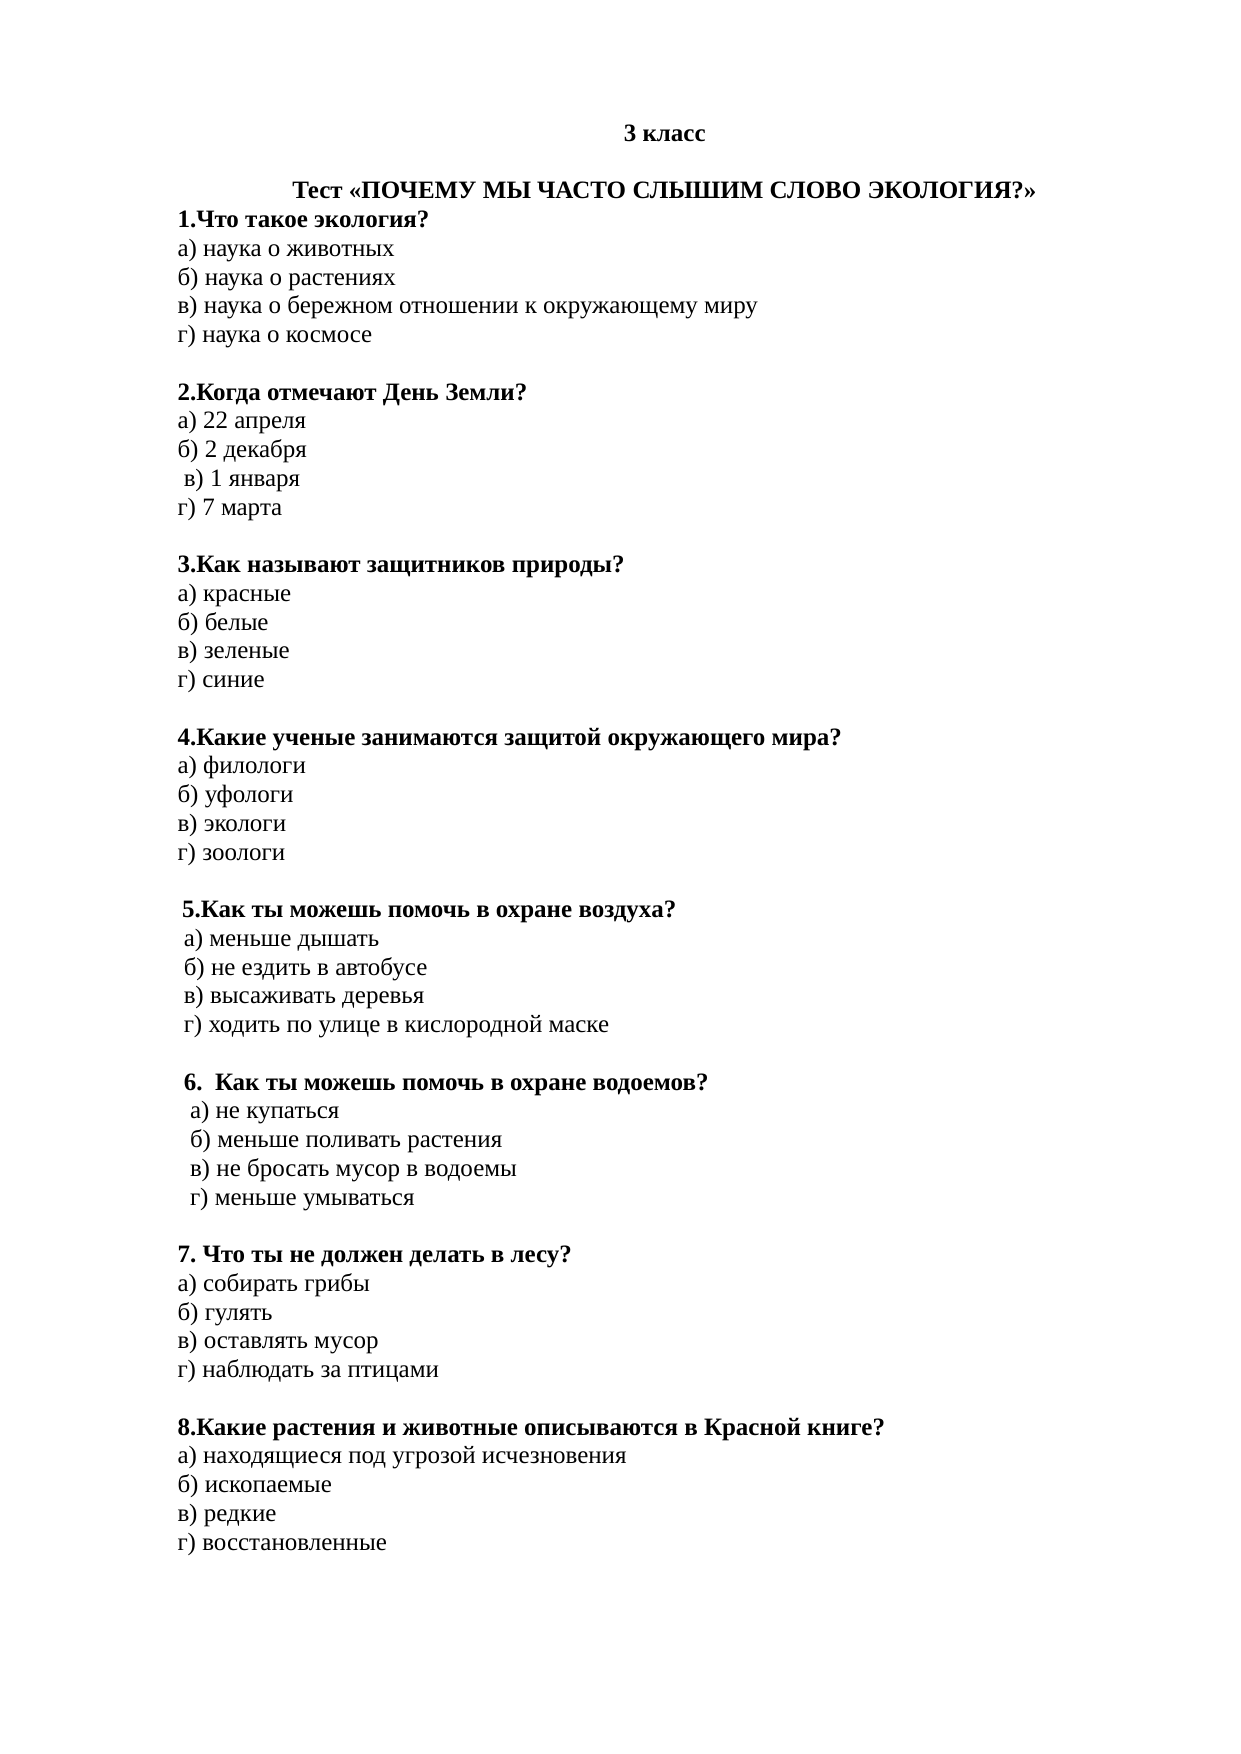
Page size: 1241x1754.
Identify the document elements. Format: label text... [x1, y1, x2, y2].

text г) наблюдать за птицами [177, 1354, 1152, 1383]
text в) экологи [177, 808, 1152, 837]
text в) зеленые [177, 636, 1152, 664]
text 8.Какие растения и животные описываются в Красной книге? [177, 1412, 1152, 1441]
text г) наука о космосе [177, 319, 1152, 348]
text в) наука о бережном отношении к окружающему миру [177, 291, 1152, 319]
text а) 22 апреля [177, 406, 1152, 434]
text в) высаживать деревья [177, 981, 1152, 1009]
text а) не купаться [177, 1096, 1152, 1124]
text а) собирать грибы [177, 1268, 1152, 1297]
text а) находящиеся под угрозой исчезновения [177, 1441, 1152, 1469]
text в) оставлять мусор [177, 1326, 1152, 1354]
text 3.Как называют защитников природы? [177, 549, 1152, 578]
text б) не ездить в автобусе [177, 952, 1152, 981]
text г) ходить по улице в кислородной маске [177, 1009, 1152, 1038]
text 7. Что ты не должен делать в лесу? [177, 1239, 1152, 1268]
text в) редкие [177, 1498, 1152, 1527]
text б) наука о растениях [177, 262, 1152, 291]
text б) белые [177, 607, 1152, 636]
text 4.Какие ученые занимаются защитой окружающего мира? [177, 722, 1152, 751]
text б) уфологи [177, 779, 1152, 808]
text б) гулять [177, 1297, 1152, 1326]
text г) меньше умываться [177, 1182, 1152, 1211]
text а) наука о животных [177, 233, 1152, 262]
text б) ископаемые [177, 1469, 1152, 1498]
text б) 2 декабря [177, 434, 1152, 463]
text а) красные [177, 578, 1152, 607]
text а) меньше дышать [177, 923, 1152, 952]
text г) 7 марта [177, 492, 1152, 521]
text 5.Как ты можешь помочь в охране воздуха? [182, 894, 1152, 923]
text 3 класс [177, 118, 1152, 147]
text г) восстановленные [177, 1527, 1152, 1556]
text Тест «ПОЧЕМУ МЫ ЧАСТО СЛЫШИМ СЛОВО ЭКОЛОГИЯ?» [177, 176, 1152, 204]
text 6. Как ты можешь помочь в охране водоемов? [177, 1067, 1152, 1096]
text г) зоологи [177, 837, 1152, 866]
text г) синие [177, 664, 1152, 693]
text 1.Что такое экология? [177, 204, 1152, 233]
text б) меньше поливать растения [177, 1124, 1152, 1153]
text в) не бросать мусор в водоемы [177, 1153, 1152, 1182]
text в) 1 января [177, 463, 1152, 492]
text а) филологи [177, 751, 1152, 779]
text 2.Когда отмечают День Земли? [177, 377, 1152, 406]
